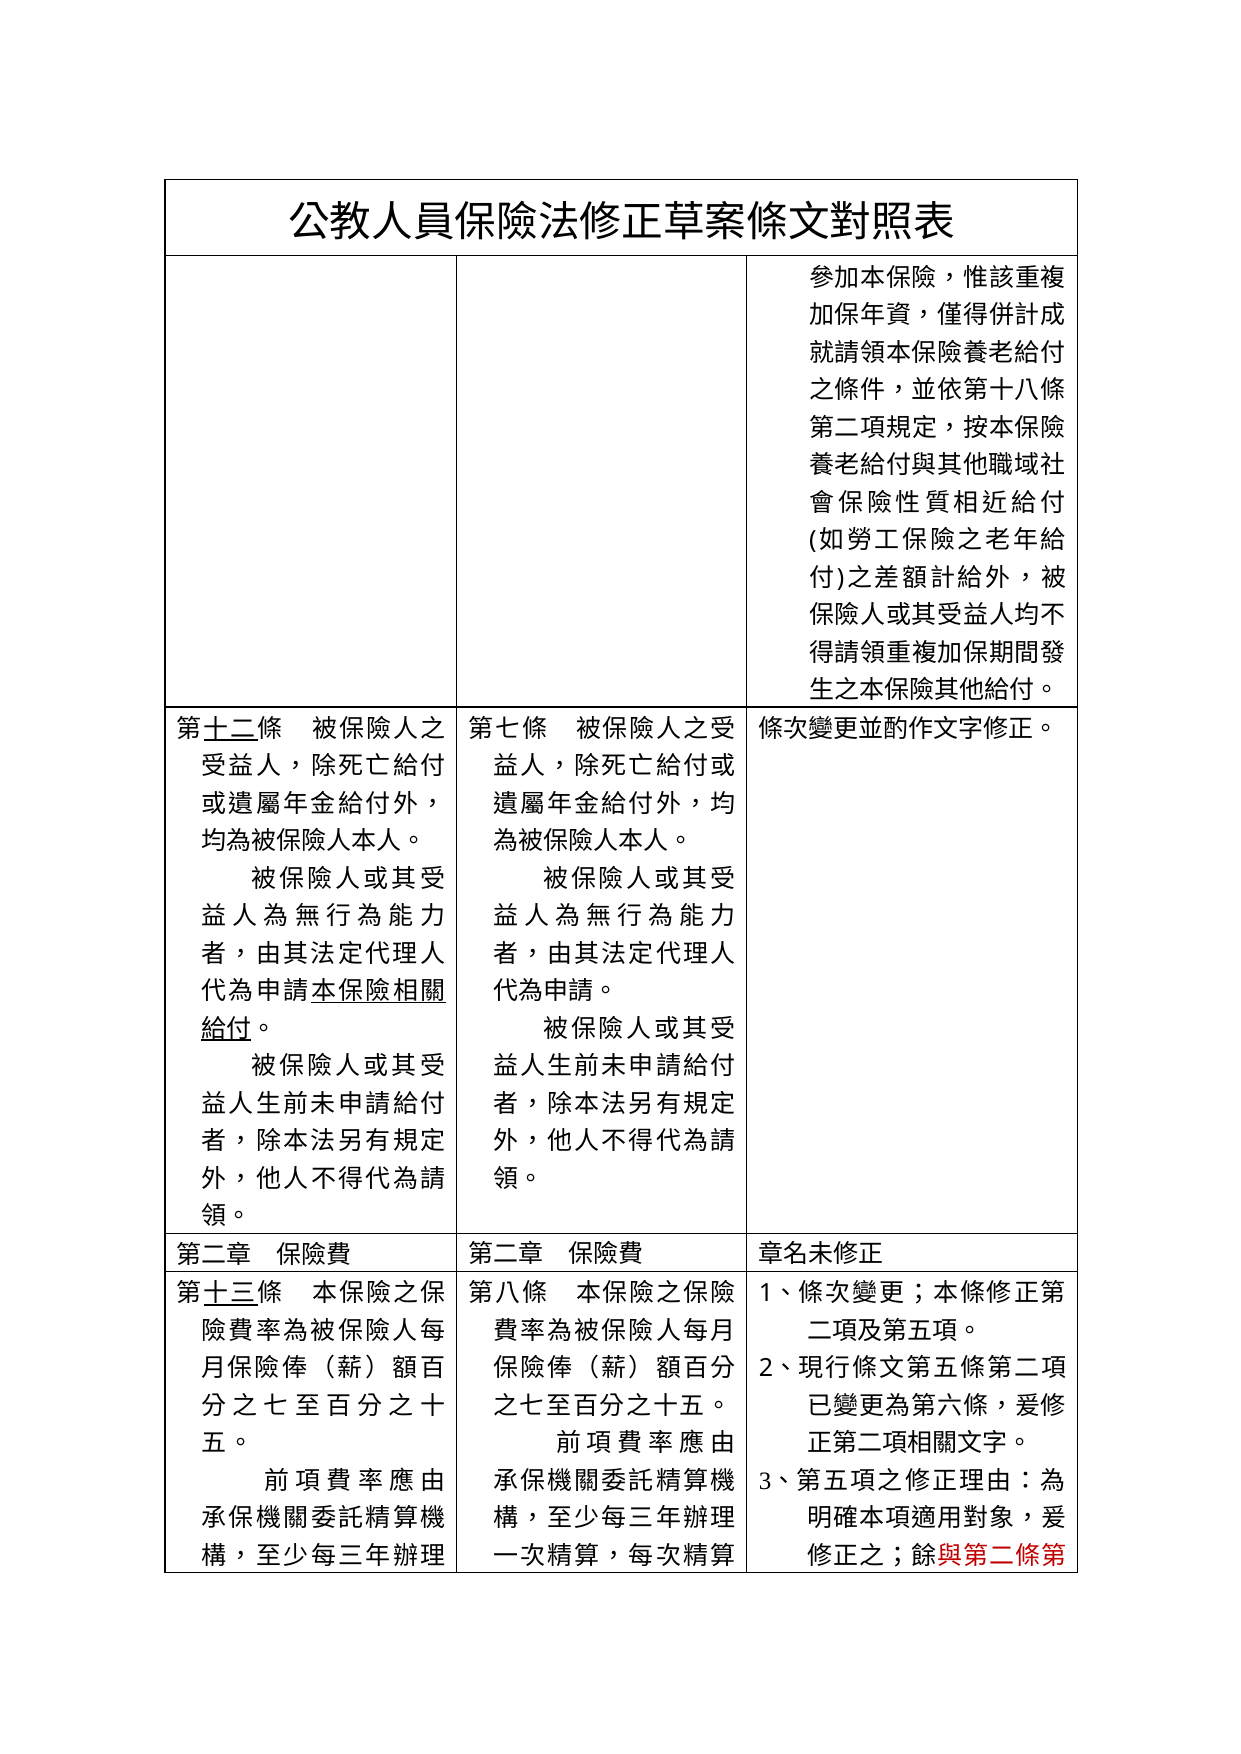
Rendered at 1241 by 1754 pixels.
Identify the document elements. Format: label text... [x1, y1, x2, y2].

table_cell 條次變更；本條修正第二項及第五項。 現行條文第五條第二項已變更為第六條，爰修正第二項相關文字。 第五項之修正理由：為明確本項適用對象，爰修正之；餘與第二條第 [747, 1272, 1077, 1572]
table_cell 第八條 本保險之保險費率為被保險人每月保險俸（薪）額百分之七至百分之十五。 前項費率應由承保機關委託精算機構，至少每三年辦理一次精算，每次精算 [457, 1272, 746, 1572]
table_cell 參加本保險，惟該重複加保年資，僅得併計成就請領本保險養老給付之條件，並依第十八條第二項規定，按本保險養老給付與其他職域社會保險性質相近給付(如勞工保險之老年給付)之差額計給外，被保險人或其受益人均不得請領重複加保期間發生之本保險其他給付。 [747, 256, 1077, 706]
table_cell 第十二條 被保險人之受益人，除死亡給付或遺屬年金給付外，均為被保險人本人。 被保險人或其受益人為無行為能力者，由其法定代理人代為申請本保險相關給付。 被保險人或其受益人生前未申請給付者，除本法另有規定外，他人不得代為請領。 [166, 708, 456, 1232]
table_cell 第七條 被保險人之受益人，除死亡給付或遺屬年金給付外，均為被保險人本人。 被保險人或其受益人為無行為能力者，由其法定代理人代為申請。 被保險人或其受益人生前未申請給付者，除本法另有規定外，他人不得代為請領。 [457, 708, 746, 1232]
table_header 公教人員保險法修正草案條文對照表 [166, 180, 1077, 255]
table_cell [457, 256, 746, 706]
table_cell 第二章 保險費 [166, 1234, 456, 1271]
table_cell 第二章 保險費 [457, 1234, 746, 1271]
table_cell 第十三條 本保險之保險費率為被保險人每月保險俸（薪）額百分之七至百分之十五。 前項費率應由承保機關委託精算機構，至少每三年辦理 [166, 1272, 456, 1572]
table_cell 條次變更並酌作文字修正。 [747, 708, 1077, 1232]
table_cell 章名未修正 [747, 1234, 1077, 1271]
table_cell [166, 256, 456, 706]
